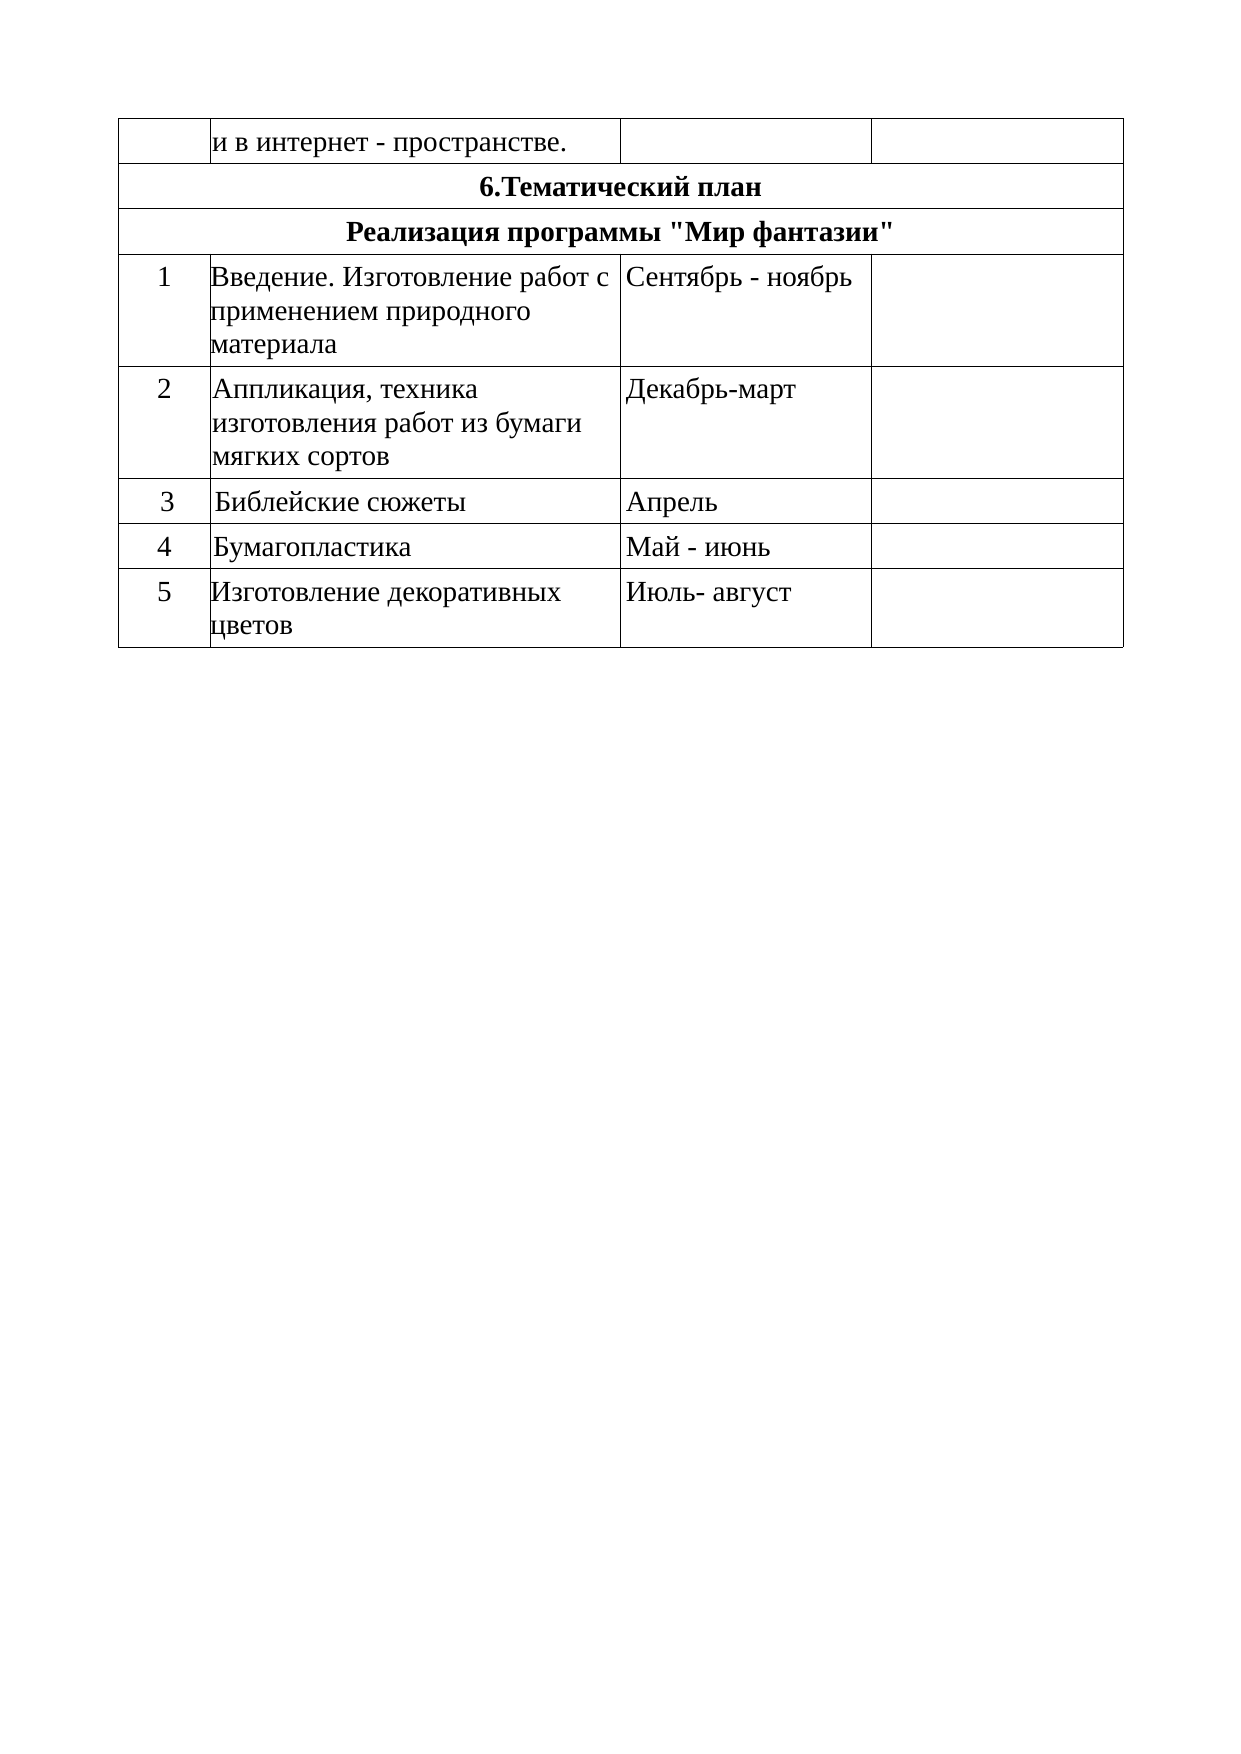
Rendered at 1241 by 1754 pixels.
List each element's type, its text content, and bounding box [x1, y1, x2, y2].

table_cell [872, 255, 1123, 366]
table_cell 5 [119, 569, 210, 647]
table_cell Декабрь-март [621, 367, 871, 478]
table_cell [872, 367, 1123, 478]
table_cell [872, 119, 1123, 163]
table_cell Аппликация, техника изготовления работ из бумаги мягких сортов [211, 367, 620, 478]
table_cell 2 [119, 367, 210, 478]
table_cell и в интернет - пространстве. [211, 119, 620, 163]
table_cell Изготовление декоративных цветов [211, 569, 620, 647]
table_cell [872, 479, 1123, 523]
table_cell Реализация программы "Мир фантазии" [119, 209, 1123, 253]
table_cell Сентябрь - ноябрь [621, 255, 871, 366]
table_cell [621, 119, 871, 163]
table_cell 4 [119, 524, 210, 568]
table_cell Июль- август [621, 569, 871, 647]
table_cell 1 [119, 255, 210, 366]
table_cell Бумагопластика [211, 524, 620, 568]
table_cell [119, 119, 210, 163]
table_cell Библейские сюжеты [211, 479, 620, 523]
table_cell [872, 569, 1123, 647]
table_cell [872, 524, 1123, 568]
table_cell Май - июнь [621, 524, 871, 568]
table_cell Апрель [621, 479, 871, 523]
table_cell Введение. Изготовление работ с применением природного материала [211, 255, 620, 366]
table_cell 6.Тематический план [119, 164, 1123, 208]
table_cell 3 [119, 479, 210, 523]
